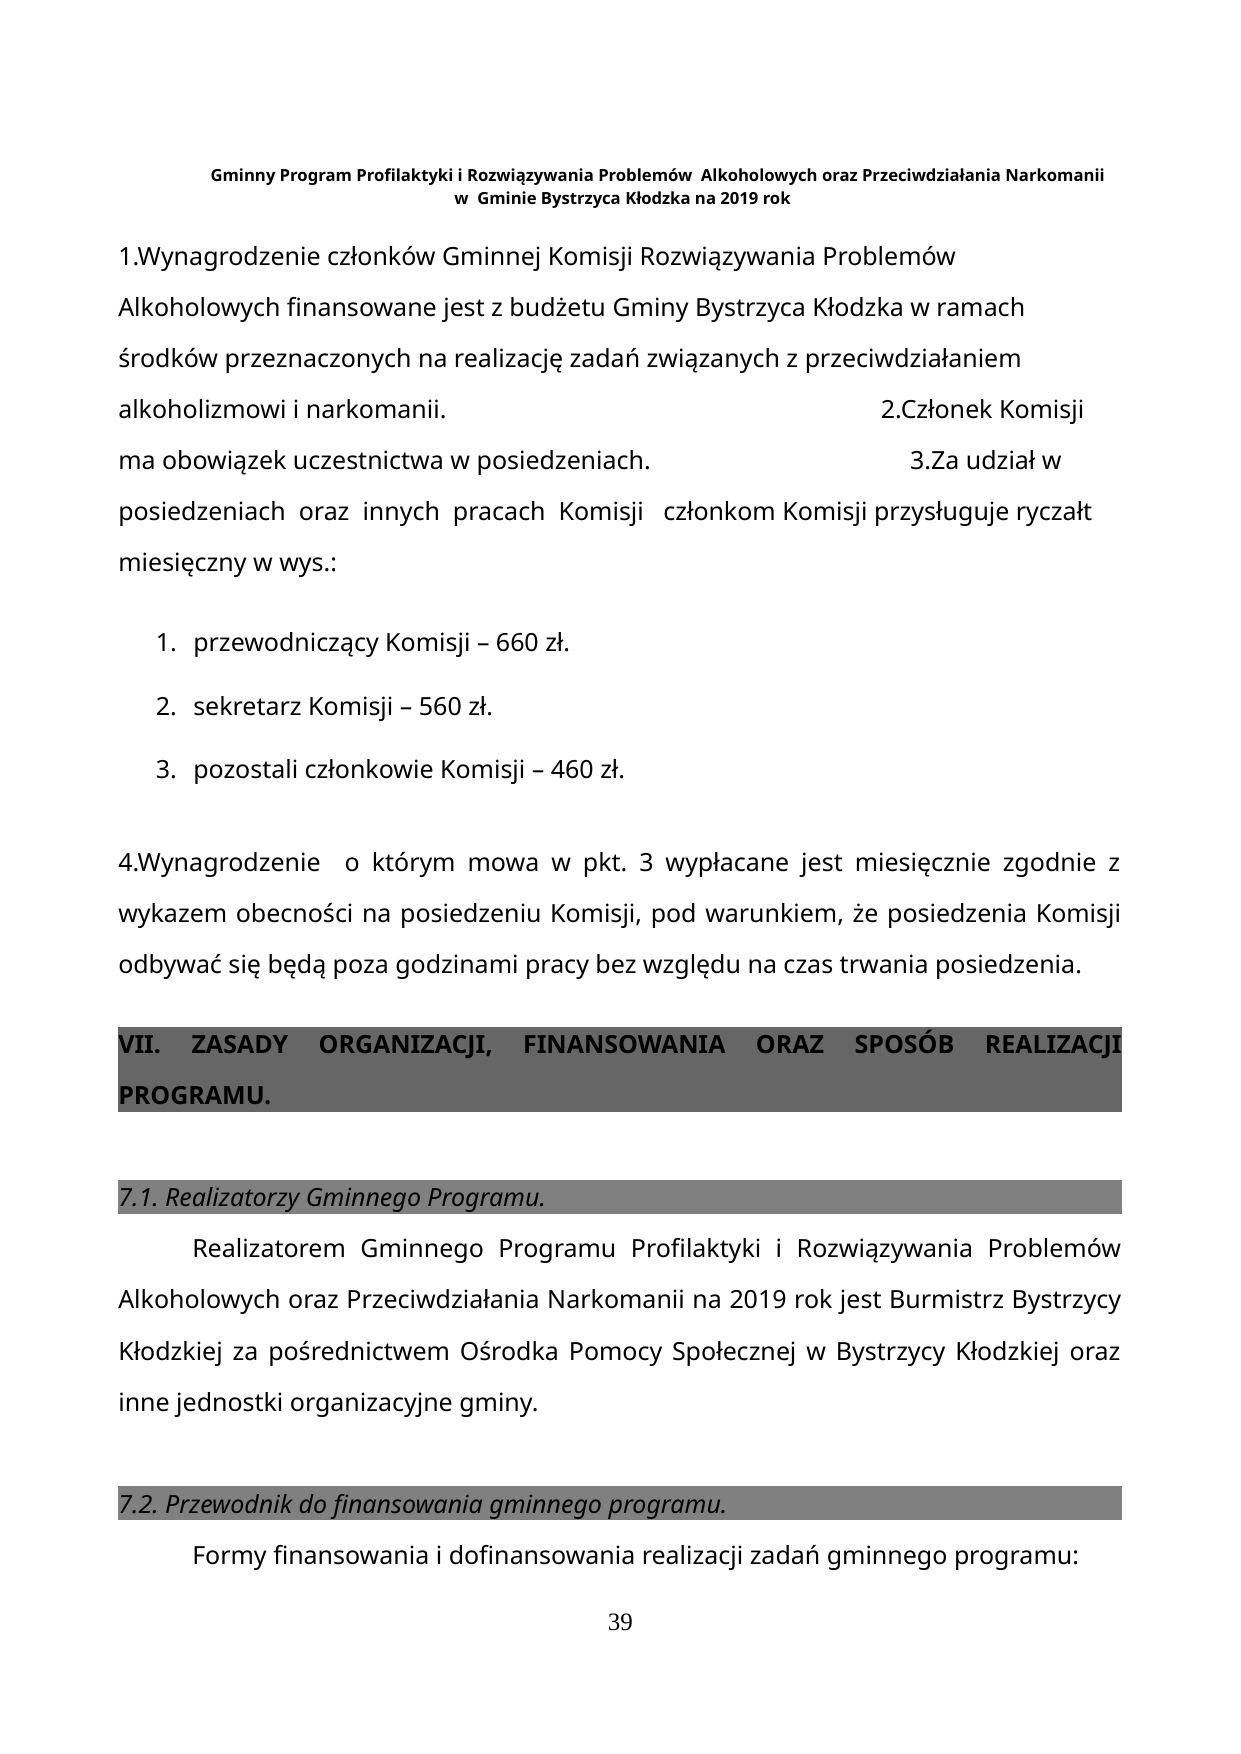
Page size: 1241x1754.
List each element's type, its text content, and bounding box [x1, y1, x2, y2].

text 7.2. Przewodnik do finansowania gminnego programu. [118, 1486, 1122, 1520]
list przewodniczący Komisji – 660 zł. [156, 625, 1122, 659]
text 4.Wynagrodzenie o którym mowa w pkt. 3 wypłacane jest miesięcznie zgodnie z wykazem obecności na posiedzeniu Komisji, pod warunkiem, że posiedzenia Komisji odbywać się będą poza godzinami pracy bez względu na czas trwania posiedzenia. [118, 845, 1122, 981]
text Formy finansowania i dofinansowania realizacji zadań gminnego programu: [118, 1537, 1122, 1571]
list pozostali członkowie Komisji – 460 zł. [156, 752, 1122, 786]
text Realizatorem Gminnego Programu Profilaktyki i Rozwiązywania Problemów Alkoholowych oraz Przeciwdziałania Narkomanii na 2019 rok jest Burmistrz Bystrzycy Kłodzkiej za pośrednictwem Ośrodka Pomocy Społecznej w Bystrzycy Kłodzkiej oraz inne jednostki organizacyjne gminy. [118, 1231, 1122, 1418]
text 1.Wynagrodzenie członków Gminnej Komisji Rozwiązywania Problemów Alkoholowych finansowane jest z budżetu Gminy Bystrzyca Kłodzka w ramach środków przeznaczonych na realizację zadań związanych z przeciwdziałaniem alkoholizmowi i narkomanii. 2.Członek Komisji ma obowiązek uczestnictwa w posiedzeniach. 3.Za udział w posiedzeniach oraz innych pracach Komisji członkom Komisji przysługuje ryczałt miesięczny w wys.: [118, 238, 1122, 579]
text VII. ZASADY ORGANIZACJI, FINANSOWANIA ORAZ SPOSÓB REALIZACJI PROGRAMU. [118, 1027, 1122, 1112]
list sekretarz Komisji – 560 zł. [156, 688, 1122, 722]
text 7.1. Realizatorzy Gminnego Programu. [118, 1180, 1122, 1214]
